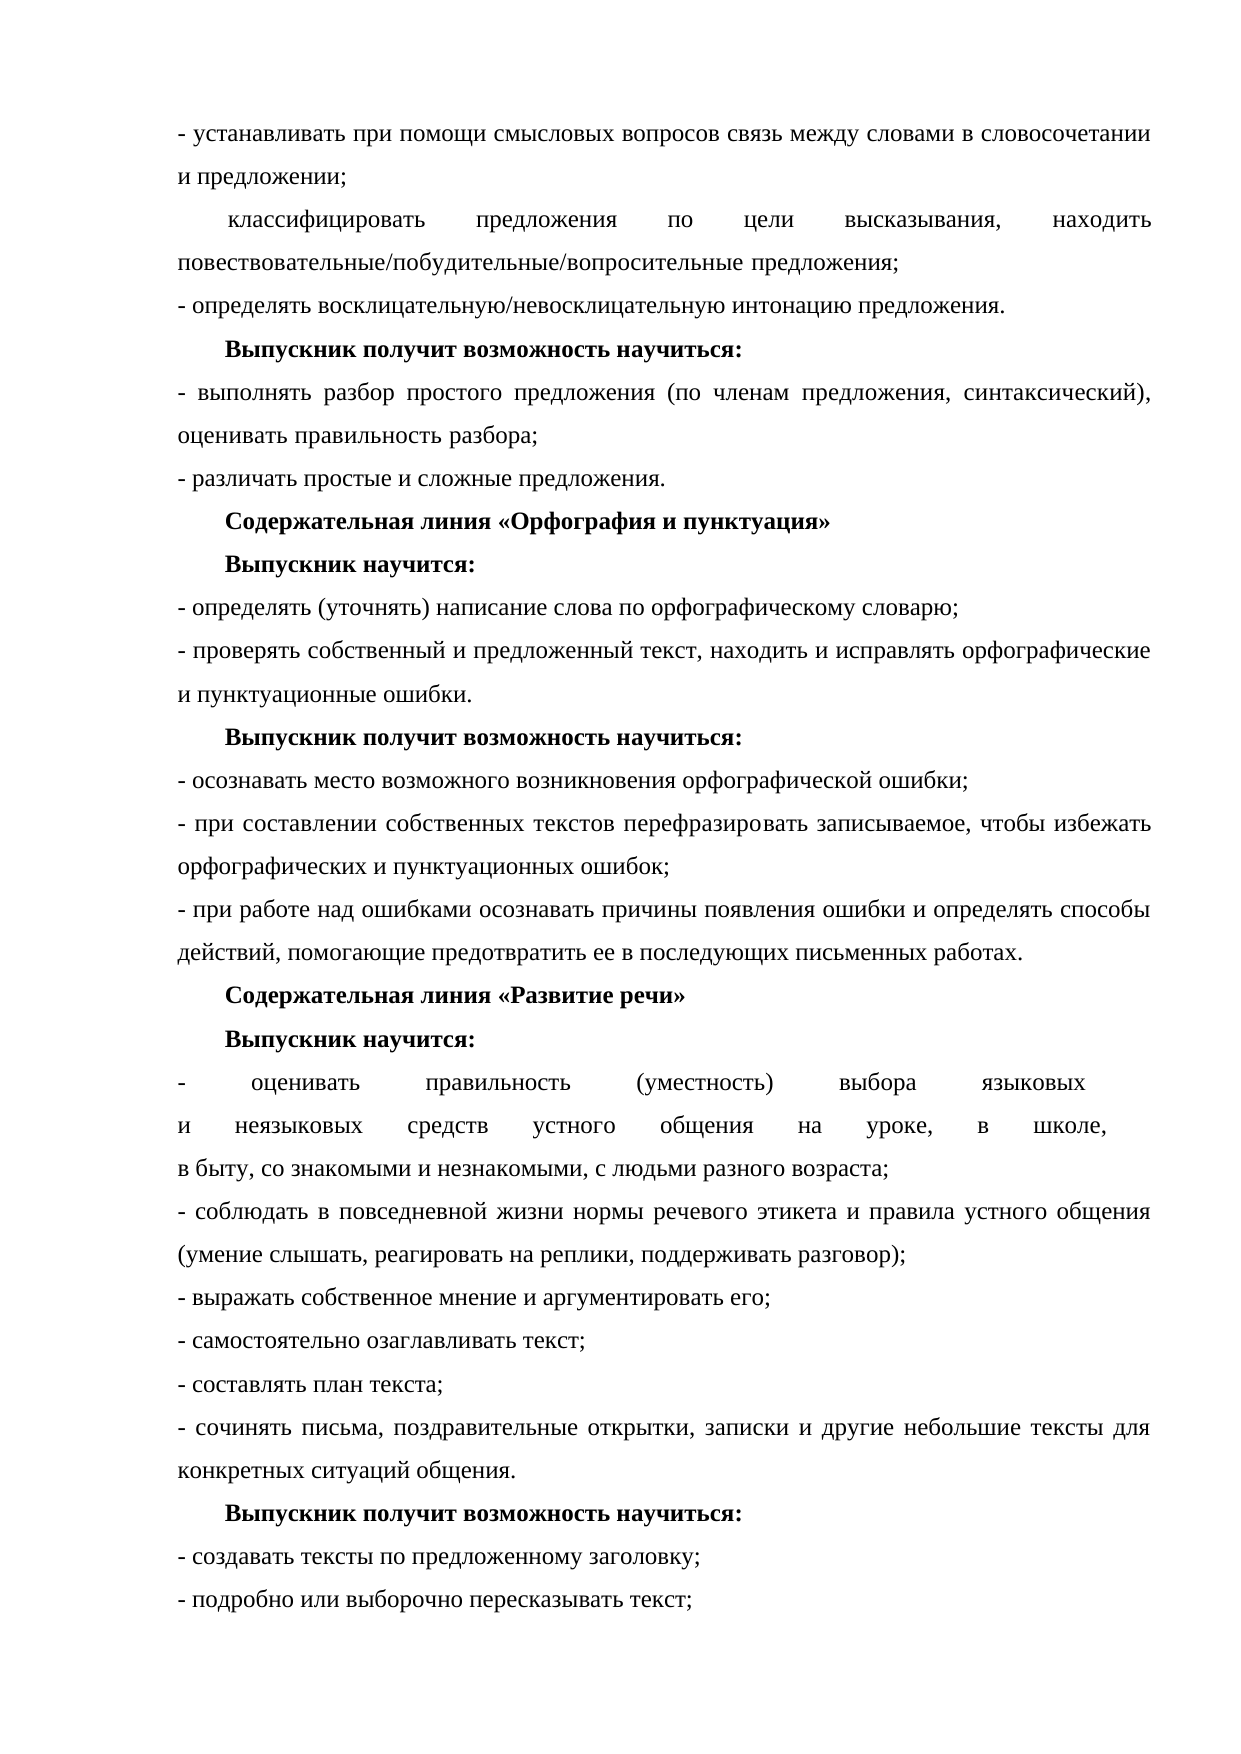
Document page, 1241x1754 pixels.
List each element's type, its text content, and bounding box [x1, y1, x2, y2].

subtitle - подробно или выборочно пересказывать текст; [177, 1584, 1152, 1613]
subtitle - выражать собственное мнение и аргументировать его; [177, 1282, 1152, 1311]
text Содержательная линия «Орфография и пунктуация» [177, 506, 1152, 535]
subtitle - различать простые и сложные предложения. [177, 463, 1152, 492]
subtitle - устанавливать при помощи смысловых вопросов связь между словами в словосочетании и предложении; [177, 118, 1152, 190]
text Выпускник научится: [177, 1024, 1152, 1052]
text Выпускник научится: [177, 549, 1152, 578]
subtitle - определять восклицательную/невосклицательную интонацию предложения. [177, 291, 1152, 319]
subtitle - выполнять разбор простого предложения (по членам предложения, синтаксический), оценивать правильность разбора; [177, 377, 1152, 449]
subtitle - определять (уточнять) написание слова по орфографическому словарю; [177, 592, 1152, 621]
subtitle - составлять план текста; [177, 1369, 1152, 1397]
subtitle - создавать тексты по предложенному заголовку; [177, 1541, 1152, 1570]
subtitle - сочинять письма, поздравительные открытки, записки и другие небольшие тексты для конкретных ситуаций общения. [177, 1412, 1152, 1484]
subtitle - соблюдать в повседневной жизни нормы речевого этикета и правила устного общения (умение слышать, реагировать на реплики, поддерживать разговор); [177, 1196, 1152, 1268]
text Выпускник получит возможность научиться: [177, 1498, 1152, 1527]
subtitle - осознавать место возможного возникновения орфографической ошибки; [177, 765, 1152, 794]
subtitle - оценивать правильность (уместность) выбора языковых и неязыковых средств устного общения на уроке, в школе, в быту, со знакомыми и незнакомыми, с людьми разного возраста; [177, 1067, 1152, 1182]
subtitle классифицировать предложения по цели высказывания, находить повествовательные/побудительные/вопросительные предложения; [177, 204, 1152, 276]
subtitle - при составлении собственных текстов перефразировать записываемое, чтобы избежать орфографических и пунктуационных ошибок; [177, 808, 1152, 880]
subtitle - при работе над ошибками осознавать причины появления ошибки и определять способы действий, помогающие предотвратить ее в последующих письменных работах. [177, 894, 1152, 966]
text Выпускник получит возможность научиться: [177, 334, 1152, 362]
text Содержательная линия «Развитие речи» [177, 981, 1152, 1009]
text Выпускник получит возможность научиться: [177, 722, 1152, 751]
subtitle - проверять собственный и предложенный текст, находить и исправлять орфографические и пунктуационные ошибки. [177, 636, 1152, 707]
subtitle - самостоятельно озаглавливать текст; [177, 1326, 1152, 1354]
